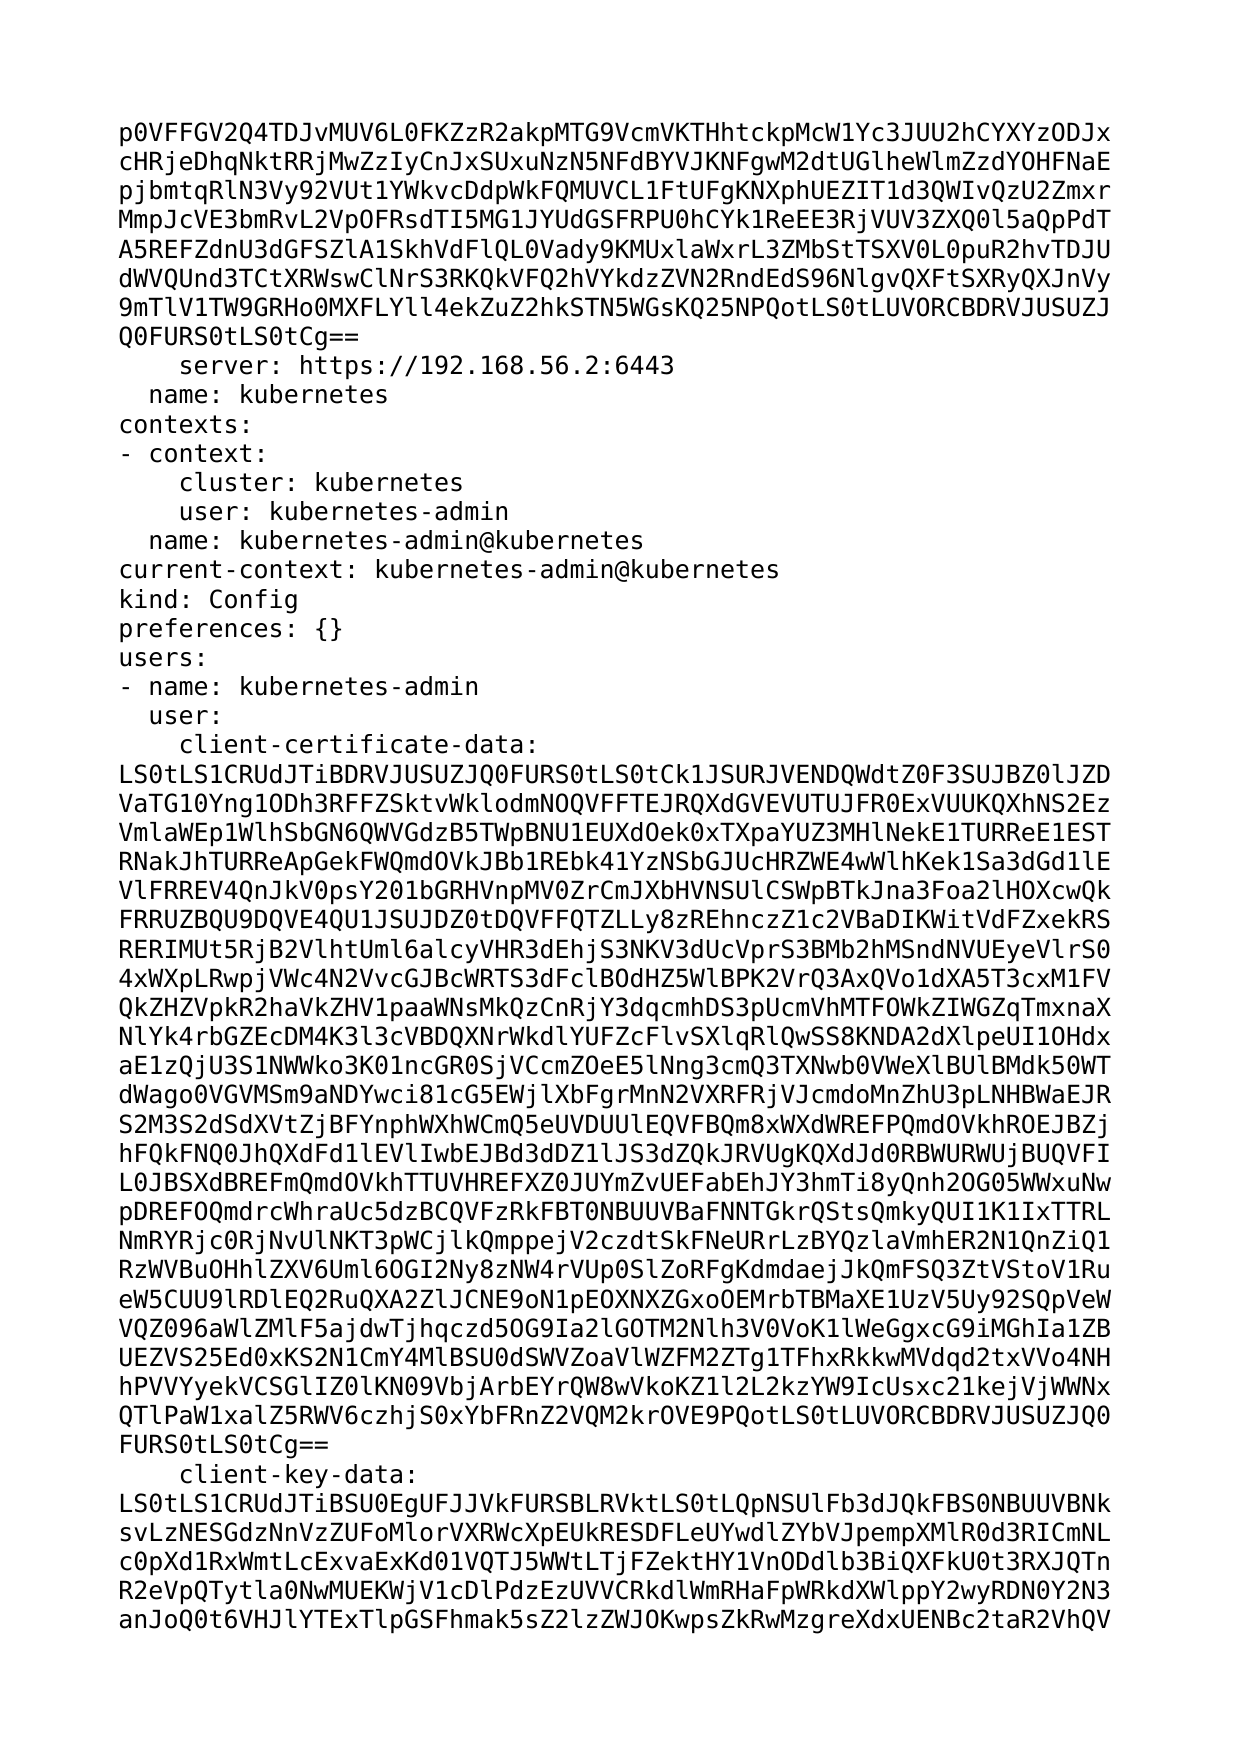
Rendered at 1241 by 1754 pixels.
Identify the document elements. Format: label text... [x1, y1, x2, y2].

text p0VFFGV2Q4TDJvMUV6L0FKZzR2akpMTG9VcmVKTHhtckpMcW1Yc3JUU2hCYXYzODJxcHRjeDhqNktRRjMwZzIyCnJxSUxuNzN5NFdBYVJKNFgwM2dtUGlheWlmZzdYOHFNaEpjbmtqRlN3Vy92VUt1YWkvcDdpWkFQMUVCL1FtUFgKNXphUEZIT1d3QWIvQzU2ZmxrMmpJcVE3bmRvL2VpOFRsdTI5MG1JYUdGSFRPU0hCYk1ReEE3RjVUV3ZXQ0l5aQpPdTA5REFZdnU3dGFSZlA1SkhVdFlQL0Vady9KMUxlaWxrL3ZMbStTSXV0L0puR2hvTDJUdWVQUnd3TCtXRWswClNrS3RKQkVFQ2hVYkdzZVN2RndEdS96NlgvQXFtSXRyQXJnVy9mTlV1TW9GRHo0MXFLYll4ekZuZ2hkSTN5WGsKQ25NPQotLS0tLUVORCBDRVJUSUZJQ0FURS0tLS0tCg== server: https://192.168.56.2:6443 name: kubernetes contexts: - context: cluster: kubernetes user: kubernetes-admin name: kubernetes-admin@kubernetes current-context: kubernetes-admin@kubernetes kind: Config preferences: {} users: - name: kubernetes-admin user: client-certificate-data: LS0tLS1CRUdJTiBDRVJUSUZJQ0FURS0tLS0tCk1JSURJVENDQWdtZ0F3SUJBZ0lJZDVaTG10Yng1ODh3RFFZSktvWklodmNOQVFFTEJRQXdGVEVUTUJFR0ExVUUKQXhNS2EzVmlaWEp1WlhSbGN6QWVGdzB5TWpBNU1EUXdOek0xTXpaYUZ3MHlNekE1TURReE1ESTRNakJhTURReApGekFWQmdOVkJBb1REbk41YzNSbGJUcHRZWE4wWlhKek1Sa3dGd1lEVlFRREV4QnJkV0psY201bGRHVnpMV0ZrCmJXbHVNSUlCSWpBTkJna3Foa2lHOXcwQkFRRUZBQU9DQVE4QU1JSUJDZ0tDQVFFQTZLLy8zREhnczZ1c2VBaDIKWitVdFZxekRSRERIMUt5RjB2VlhtUml6alcyVHR3dEhjS3NKV3dUcVprS3BMb2hMSndNVUEyeVlrS04xWXpLRwpjVWc4N2VvcGJBcWRTS3dFclBOdHZ5WlBPK2VrQ3AxQVo1dXA5T3cxM1FVQkZHZVpkR2haVkZHV1paaWNsMkQzCnRjY3dqcmhDS3pUcmVhMTFOWkZIWGZqTmxnaXNlYk4rbGZEcDM4K3l3cVBDQXNrWkdlYUFZcFlvSXlqRlQwSS8KNDA2dXlpeUI1OHdxaE1zQjU3S1NWWko3K01ncGR0SjVCcmZOeE5lNng3cmQ3TXNwb0VWeXlBUlBMdk50WTdWago0VGVMSm9aNDYwci81cG5EWjlXbFgrMnN2VXRFRjVJcmdoMnZhU3pLNHBWaEJRS2M3S2dSdXVtZjBFYnphWXhWCmQ5eUVDUUlEQVFBQm8xWXdWREFPQmdOVkhROEJBZjhFQkFNQ0JhQXdFd1lEVlIwbEJBd3dDZ1lJS3dZQkJRVUgKQXdJd0RBWURWUjBUQVFIL0JBSXdBREFmQmdOVkhTTUVHREFXZ0JUYmZvUEFabEhJY3hmTi8yQnh2OG05WWxuNwpDREFOQmdrcWhraUc5dzBCQVFzRkFBT0NBUUVBaFNNTGkrQStsQmkyQUI1K1IxTTRLNmRYRjc0RjNvUlNKT3pWCjlkQmppejV2czdtSkFNeURrLzBYQzlaVmhER2N1QnZiQ1RzWVBuOHhlZXV6Uml6OGI2Ny8zNW4rVUp0SlZoRFgKdmdaejJkQmFSQ3ZtVStoV1RueW5CUU9lRDlEQ2RuQXA2ZlJCNE9oN1pEOXNXZGxoOEMrbTBMaXE1UzV5Uy92SQpVeWVQZ096aWlZMlF5ajdwTjhqczd5OG9Ia2lGOTM2Nlh3V0VoK1lWeGgxcG9iMGhIa1ZBUEZVS25Ed0xKS2N1CmY4MlBSU0dSWVZoaVlWZFM2ZTg1TFhxRkkwMVdqd2txVVo4NHhPVVYyekVCSGlIZ0lKN09VbjArbEYrQW8wVkoKZ1l2L2kzYW9IcUsxc21kejVjWWNxQTlPaW1xalZ5RWV6czhjS0xYbFRnZ2VQM2krOVE9PQotLS0tLUVORCBDRVJUSUZJQ0FURS0tLS0tCg== client-key-data: LS0tLS1CRUdJTiBSU0EgUFJJVkFURSBLRVktLS0tLQpNSUlFb3dJQkFBS0NBUUVBNksvLzNESGdzNnVzZUFoMlorVXRWcXpEUkRESDFLeUYwdlZYbVJpempXMlR0d3RICmNLc0pXd1RxWmtLcExvaExKd01VQTJ5WWtLTjFZektHY1VnODdlb3BiQXFkU0t3RXJQTnR2eVpQTytla0NwMUEKWjV1cDlPdzEzUVVCRkdlWmRHaFpWRkdXWlppY2wyRDN0Y2N3anJoQ0t6VHJlYTExTlpGSFhmak5sZ2lzZWJOKwpsZkRwMzgreXdxUENBc2taR2VhQV [118, 118, 1122, 1635]
